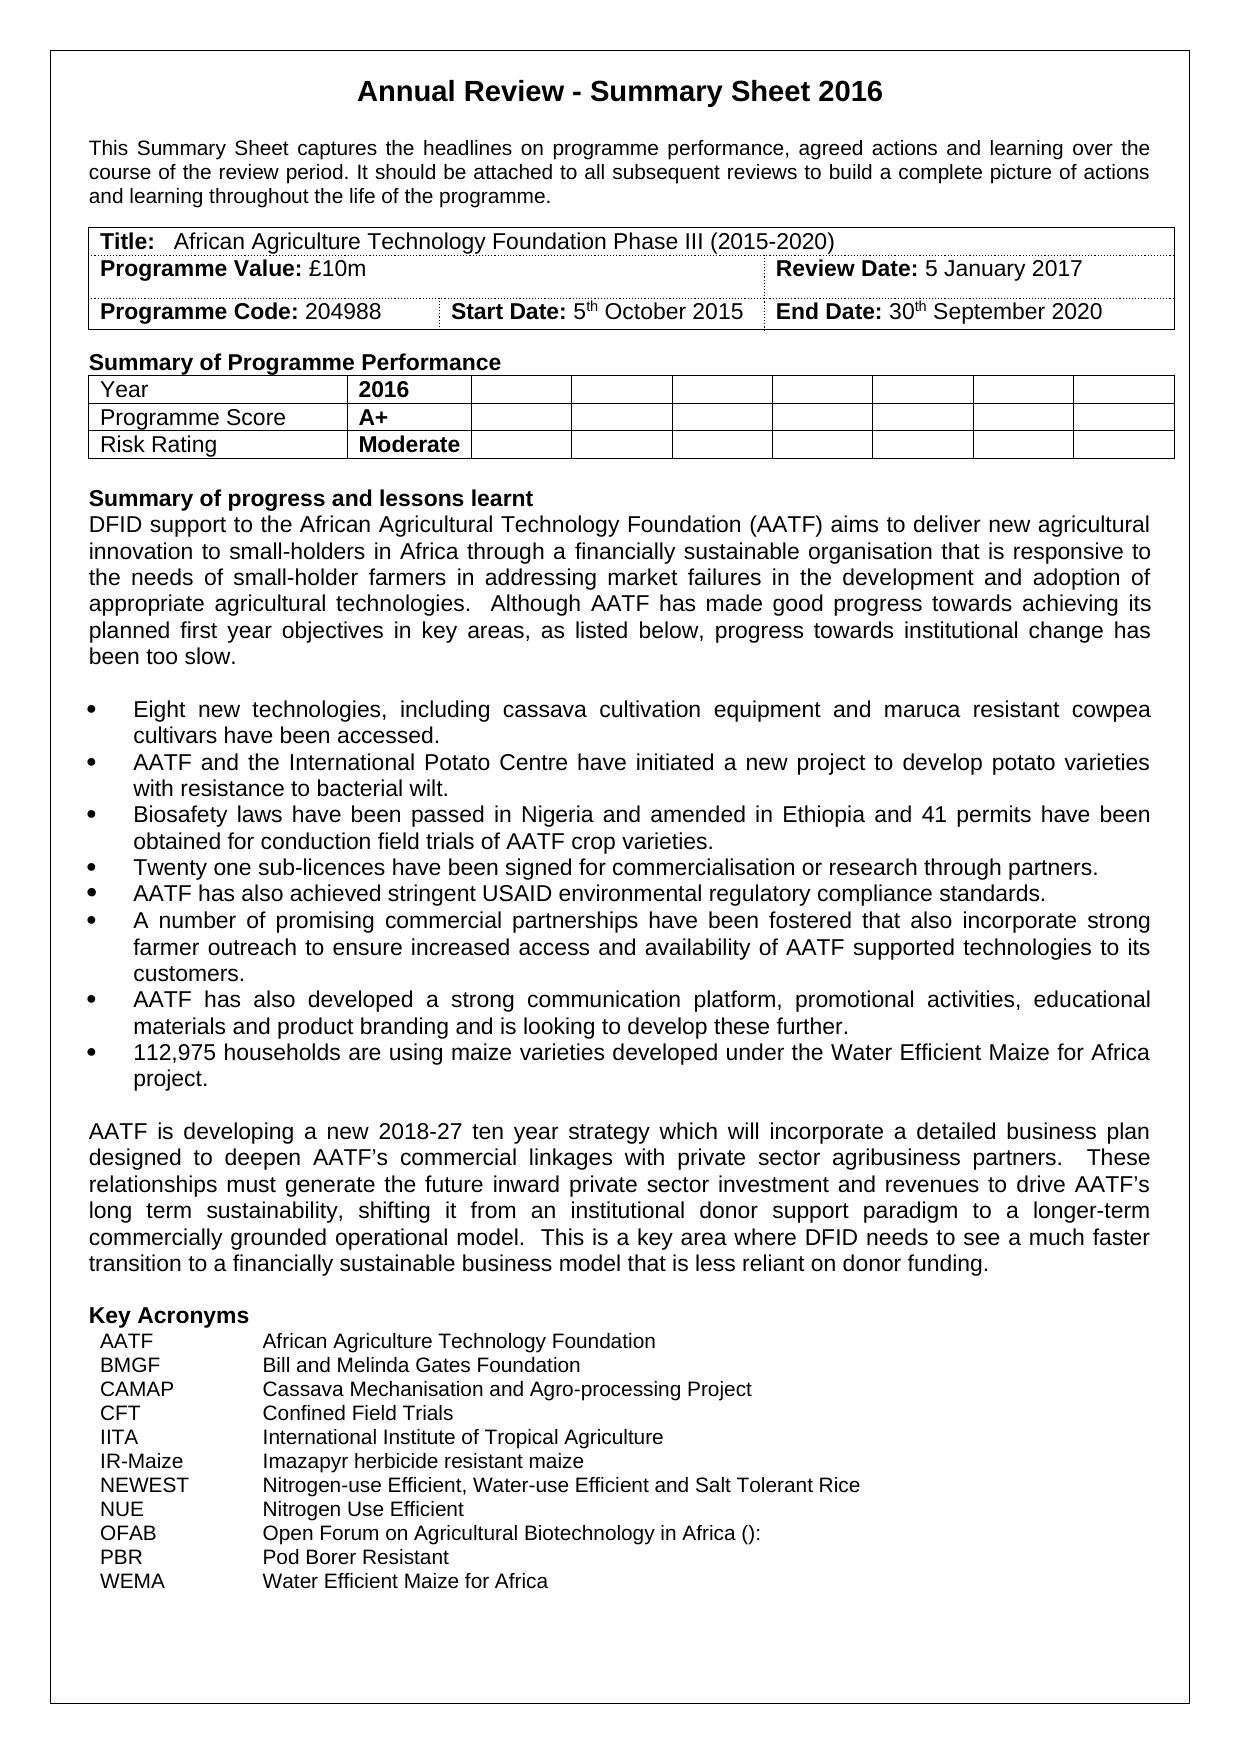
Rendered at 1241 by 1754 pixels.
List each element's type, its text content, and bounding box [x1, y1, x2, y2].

table_cell WEMA [89, 1569, 251, 1592]
table_cell End Date: 30th September 2020 [764, 298, 1174, 329]
table_cell NEWEST [89, 1473, 251, 1497]
table_cell [773, 431, 872, 458]
text DFID support to the African Agricultural Technology Foundation (AATF) aims to deliver new agricultural innovation to small-holders in Africa through a financially sustainable organisation that is responsive to the needs of small-holder farmers in addressing market failures in the development and adoption of appropriate agricultural technologies. Although AATF has made good progress towards achieving its planned first year objectives in key areas, as listed below, progress towards institutional change has been too slow. [89, 511, 1152, 669]
table_cell [673, 404, 772, 430]
list A number of promising commercial partnerships have been fostered that also incorporate strong farmer outreach to ensure increased access and availability of AATF supported technologies to its customers. [87, 907, 1152, 986]
table_header [873, 376, 973, 403]
table_cell CFT [89, 1401, 251, 1425]
table_cell Start Date: 5th October 2015 [440, 298, 764, 329]
table_cell IITA [89, 1425, 251, 1449]
table_cell A+ [348, 404, 471, 430]
table_cell Nitrogen Use Efficient [251, 1497, 1078, 1521]
table_cell Risk Rating [89, 431, 347, 458]
table_cell Water Efficient Maize for Africa [251, 1569, 1078, 1592]
table_cell OFAB [89, 1521, 251, 1544]
table_cell IR-Maize [89, 1449, 251, 1473]
table_cell Review Date: 5 January 2017 [764, 255, 1174, 298]
table_cell [572, 431, 672, 458]
table_header 2016 [348, 376, 471, 403]
text This Summary Sheet captures the headlines on programme performance, agreed actions and learning over the course of the review period. It should be attached to all subsequent reviews to build a complete picture of actions and learning throughout the life of the programme. [89, 136, 1152, 208]
table_header [673, 376, 772, 403]
table_cell BMGF [89, 1353, 251, 1377]
table_header [974, 376, 1073, 403]
table_cell Moderate [348, 431, 471, 458]
table_cell [673, 431, 772, 458]
table_header [1074, 376, 1174, 403]
table_cell PBR [89, 1545, 251, 1568]
table_header Title: African Agriculture Technology Foundation Phase III (2015-2020) [89, 228, 1174, 254]
list AATF and the International Potato Centre have initiated a new project to develop potato varieties with resistance to bacterial wilt. [87, 748, 1152, 801]
table_cell Programme Code: 204988 [89, 298, 439, 329]
table_cell [472, 404, 571, 430]
table_header [572, 376, 672, 403]
table_cell Pod Borer Resistant [251, 1545, 1078, 1568]
table_cell Programme Score [89, 404, 347, 430]
table_cell [1074, 431, 1174, 458]
table_header [472, 376, 571, 403]
text Annual Review - Summary Sheet 2016 [89, 74, 1152, 107]
list AATF has also achieved stringent USAID environmental regulatory compliance standards. [87, 880, 1152, 907]
table_cell Open Forum on Agricultural Biotechnology in Africa (): [251, 1521, 1078, 1544]
text Summary of progress and lessons learnt [89, 485, 1152, 511]
table_cell Bill and Melinda Gates Foundation [251, 1353, 1078, 1377]
table_cell Programme Value: £10m [89, 255, 764, 298]
table_cell [873, 404, 973, 430]
list Eight new technologies, including cassava cultivation equipment and maruca resistant cowpea cultivars have been accessed. [87, 696, 1152, 748]
text Key Acronyms [89, 1302, 1152, 1329]
table_cell Cassava Mechanisation and Agro-processing Project [251, 1377, 1078, 1401]
table_cell [974, 431, 1073, 458]
table_cell Confined Field Trials [251, 1401, 1078, 1425]
table_cell CAMAP [89, 1377, 251, 1401]
table_cell Imazapyr herbicide resistant maize [251, 1449, 1078, 1473]
table_cell Nitrogen-use Efficient, Water-use Efficient and Salt Tolerant Rice [251, 1473, 1078, 1497]
table_cell NUE [89, 1497, 251, 1521]
table_header African Agriculture Technology Foundation [251, 1329, 1078, 1353]
list Twenty one sub-licences have been signed for commercialisation or research through partners. [87, 854, 1152, 880]
table_cell [873, 431, 973, 458]
table_header Year [89, 376, 347, 403]
table_cell [974, 404, 1073, 430]
table_cell International Institute of Tropical Agriculture [251, 1425, 1078, 1449]
list AATF has also developed a strong communication platform, promotional activities, educational materials and product branding and is looking to develop these further. [87, 986, 1152, 1039]
text AATF is developing a new 2018-27 ten year strategy which will incorporate a detailed business plan designed to deepen AATF’s commercial linkages with private sector agribusiness partners. These relationships must generate the future inward private sector investment and revenues to drive AATF’s long term sustainability, shifting it from an institutional donor support paradigm to a longer-term commercially grounded operational model. This is a key area where DFID needs to see a much faster transition to a financially sustainable business model that is less reliant on donor funding. [89, 1118, 1152, 1276]
list Biosafety laws have been passed in Nigeria and amended in Ethiopia and 41 permits have been obtained for conduction field trials of AATF crop varieties. [87, 801, 1152, 854]
table_header [773, 376, 872, 403]
list 112,975 households are using maize varieties developed under the Water Efficient Maize for Africa project. [87, 1039, 1152, 1092]
table_cell [773, 404, 872, 430]
table_cell [572, 404, 672, 430]
text Summary of Programme Performance [89, 349, 1152, 375]
table_cell [1074, 404, 1174, 430]
table_header AATF [89, 1329, 251, 1353]
table_cell [472, 431, 571, 458]
